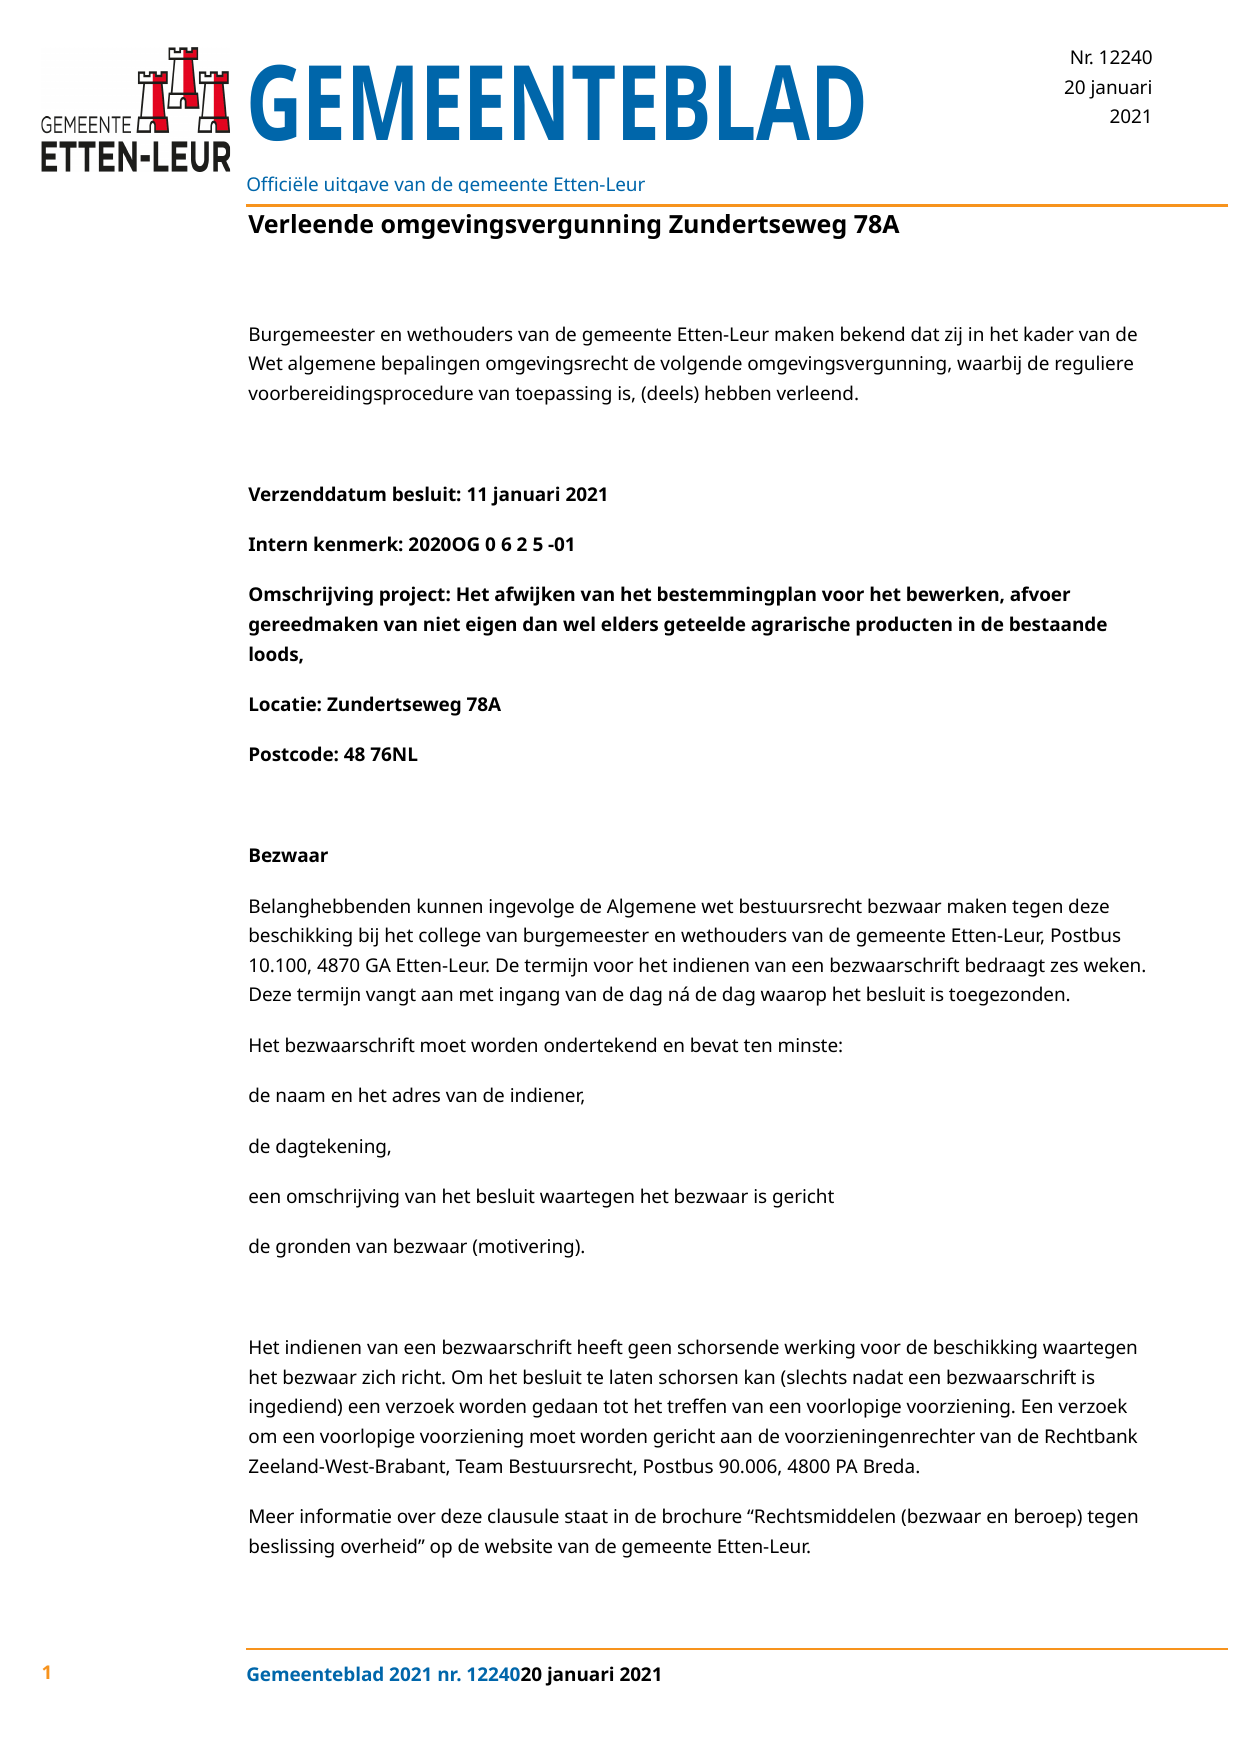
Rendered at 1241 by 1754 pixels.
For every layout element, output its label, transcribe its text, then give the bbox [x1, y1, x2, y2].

picture [41, 47, 231, 172]
text Verzenddatum besluit: 11 januari 2021 [248, 481, 1152, 506]
text Burgemeester en wethouders van de gemeente Etten-Leur maken bekend dat zij in het kader van de Wet algemene bepalingen omgevingsrecht de volgende omgevingsvergunning, waarbij de reguliere voorbereidingsprocedure van toepassing is, (deels) hebben verleend. [248, 321, 1152, 406]
text de dagtekening, [248, 1133, 1152, 1158]
text Omschrijving project: Het afwijken van het bestemmingplan voor het bewerken, afvoer gereedmaken van niet eigen dan wel elders geteelde agrarische producten in de bestaande loods, [248, 582, 1152, 666]
text Het bezwaarschrift moet worden ondertekend en bevat ten minste: [248, 1032, 1152, 1058]
text Meer informatie over deze clausule staat in de brochure “Rechtsmiddelen (bezwaar en beroep) tegen beslissing overheid” op de website van de gemeente Etten-Leur. [248, 1503, 1152, 1558]
text Bezwaar [248, 842, 1152, 868]
text Locatie: Zundertseweg 78A [248, 691, 1152, 717]
text Intern kenmerk: 2020OG 0 6 2 5 -01 [248, 531, 1152, 557]
text Verleende omgevingsvergunning Zundertseweg 78A [248, 207, 1152, 241]
text de naam en het adres van de indiener, [248, 1082, 1152, 1108]
text de gronden van bezwaar (motivering). [248, 1234, 1152, 1259]
text Het indienen van een bezwaarschrift heeft geen schorsende werking voor de beschikking waartegen het bezwaar zich richt. Om het besluit te laten schorsen kan (slechts nadat een bezwaarschrift is ingediend) een verzoek worden gedaan tot het treffen van een voorlopige voorziening. Een verzoek om een voorlopige voorziening moet worden gericht aan de voorzieningenrechter van de Rechtbank Zeeland-West-Brabant, Team Bestuursrecht, Postbus 90.006, 4800 PA Breda. [248, 1334, 1152, 1478]
text Belanghebbenden kunnen ingevolge de Algemene wet bestuursrecht bezwaar maken tegen deze beschikking bij het college van burgemeester en wethouders van de gemeente Etten-Leur, Postbus 10.100, 4870 GA Etten-Leur. De termijn voor het indienen van een bezwaarschrift bedraagt zes weken. Deze termijn vangt aan met ingang van de dag ná de dag waarop het besluit is toegezonden. [248, 893, 1152, 1007]
text Postcode: 48 76NL [248, 742, 1152, 767]
text een omschrijving van het besluit waartegen het bezwaar is gericht [248, 1183, 1152, 1209]
